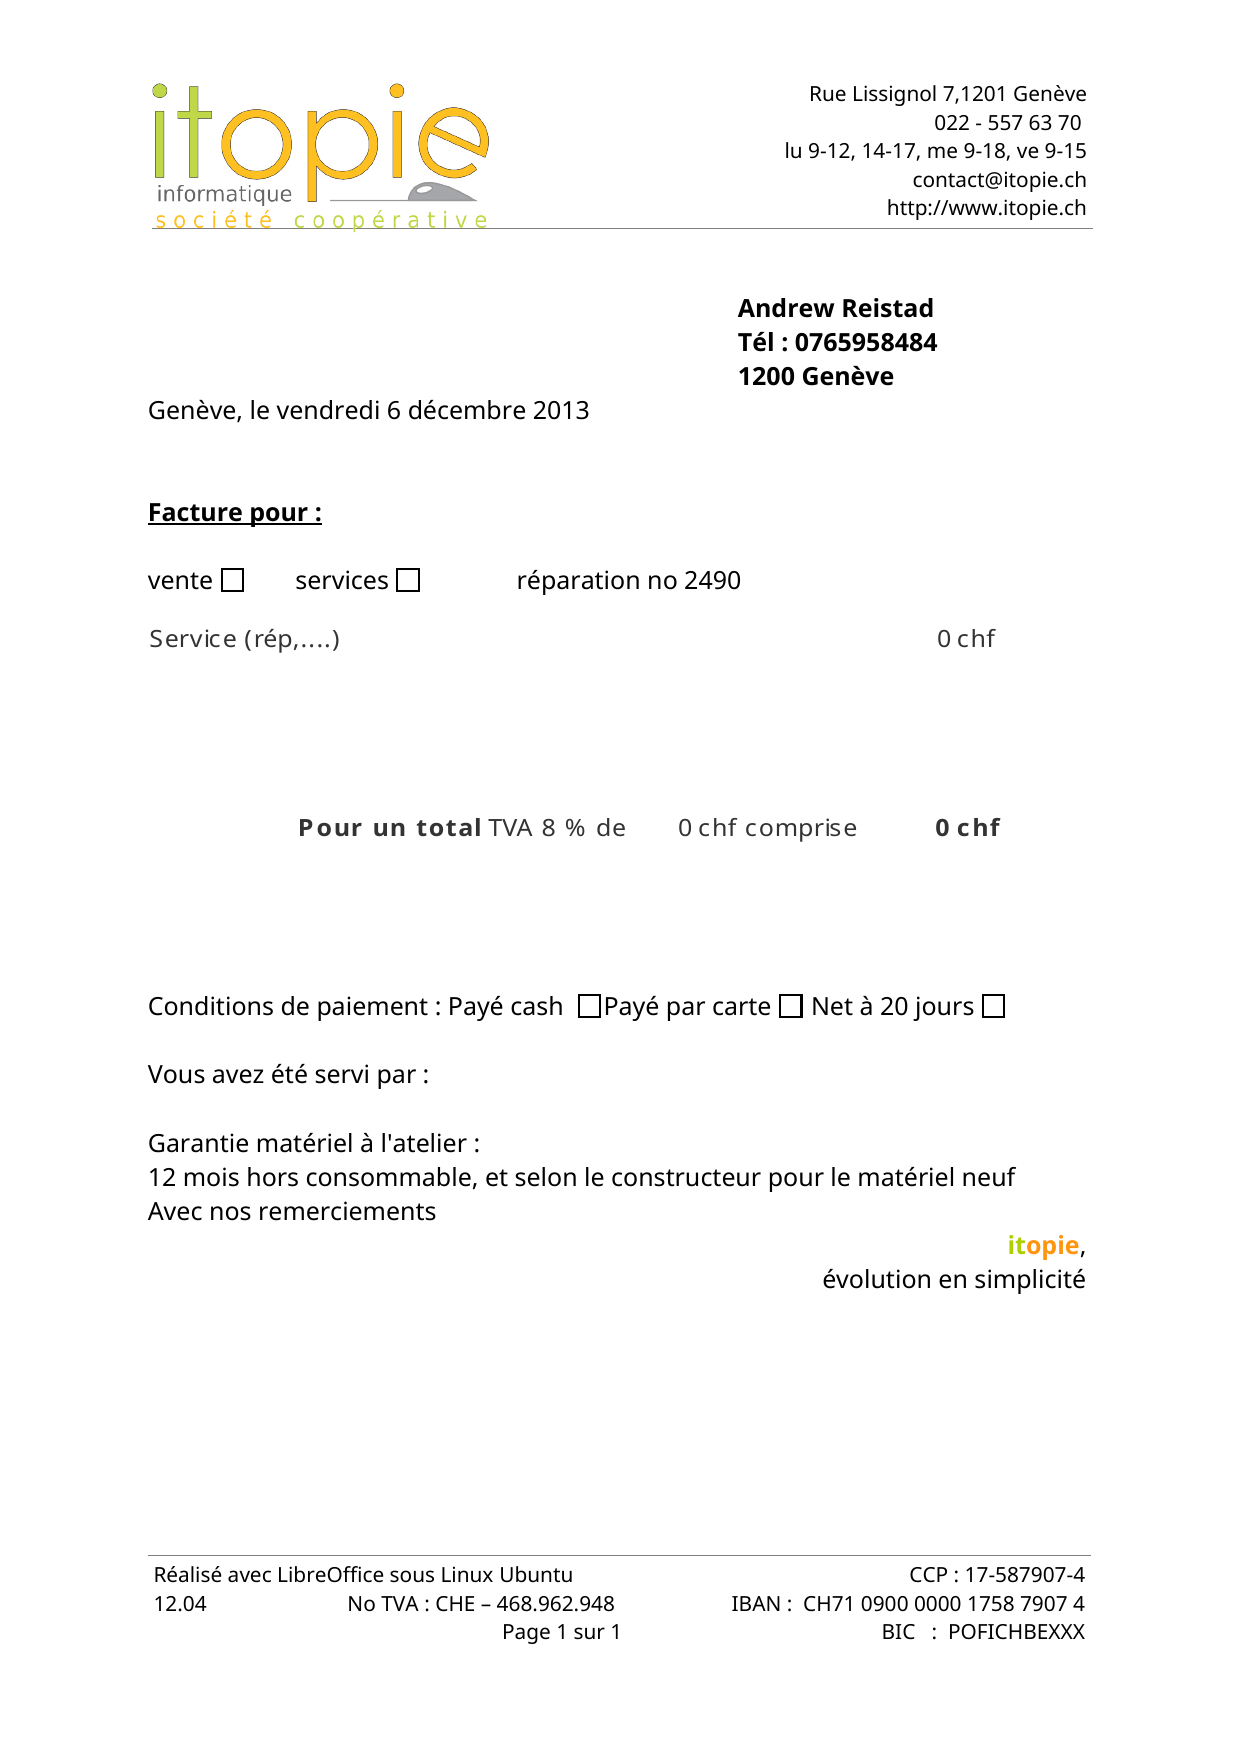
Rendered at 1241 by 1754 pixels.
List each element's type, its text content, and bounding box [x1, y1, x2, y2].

picture [138, 72, 500, 244]
text Avec nos remerciements [148, 1193, 1093, 1227]
text Andrew Reistad [148, 290, 1093, 324]
text vente services réparation no 2490 [148, 563, 1093, 597]
text 1200 Genève [148, 358, 1093, 392]
text Facture pour : [148, 495, 1093, 529]
text itopie, [148, 1227, 1093, 1262]
text Garantie matériel à l'atelier : [148, 1125, 1093, 1159]
text Conditions de paiement : Payé cash Payé par carte Net à 20 jours [148, 989, 1093, 1023]
text Genève, le vendredi 6 décembre 2013 [148, 392, 1093, 427]
text Vous avez été servi par : [148, 1057, 1093, 1091]
text évolution en simplicité [148, 1262, 1093, 1296]
text Tél : 0765958484 [148, 324, 1093, 358]
text 12 mois hors consommable, et selon le constructeur pour le matériel neuf [148, 1159, 1093, 1193]
